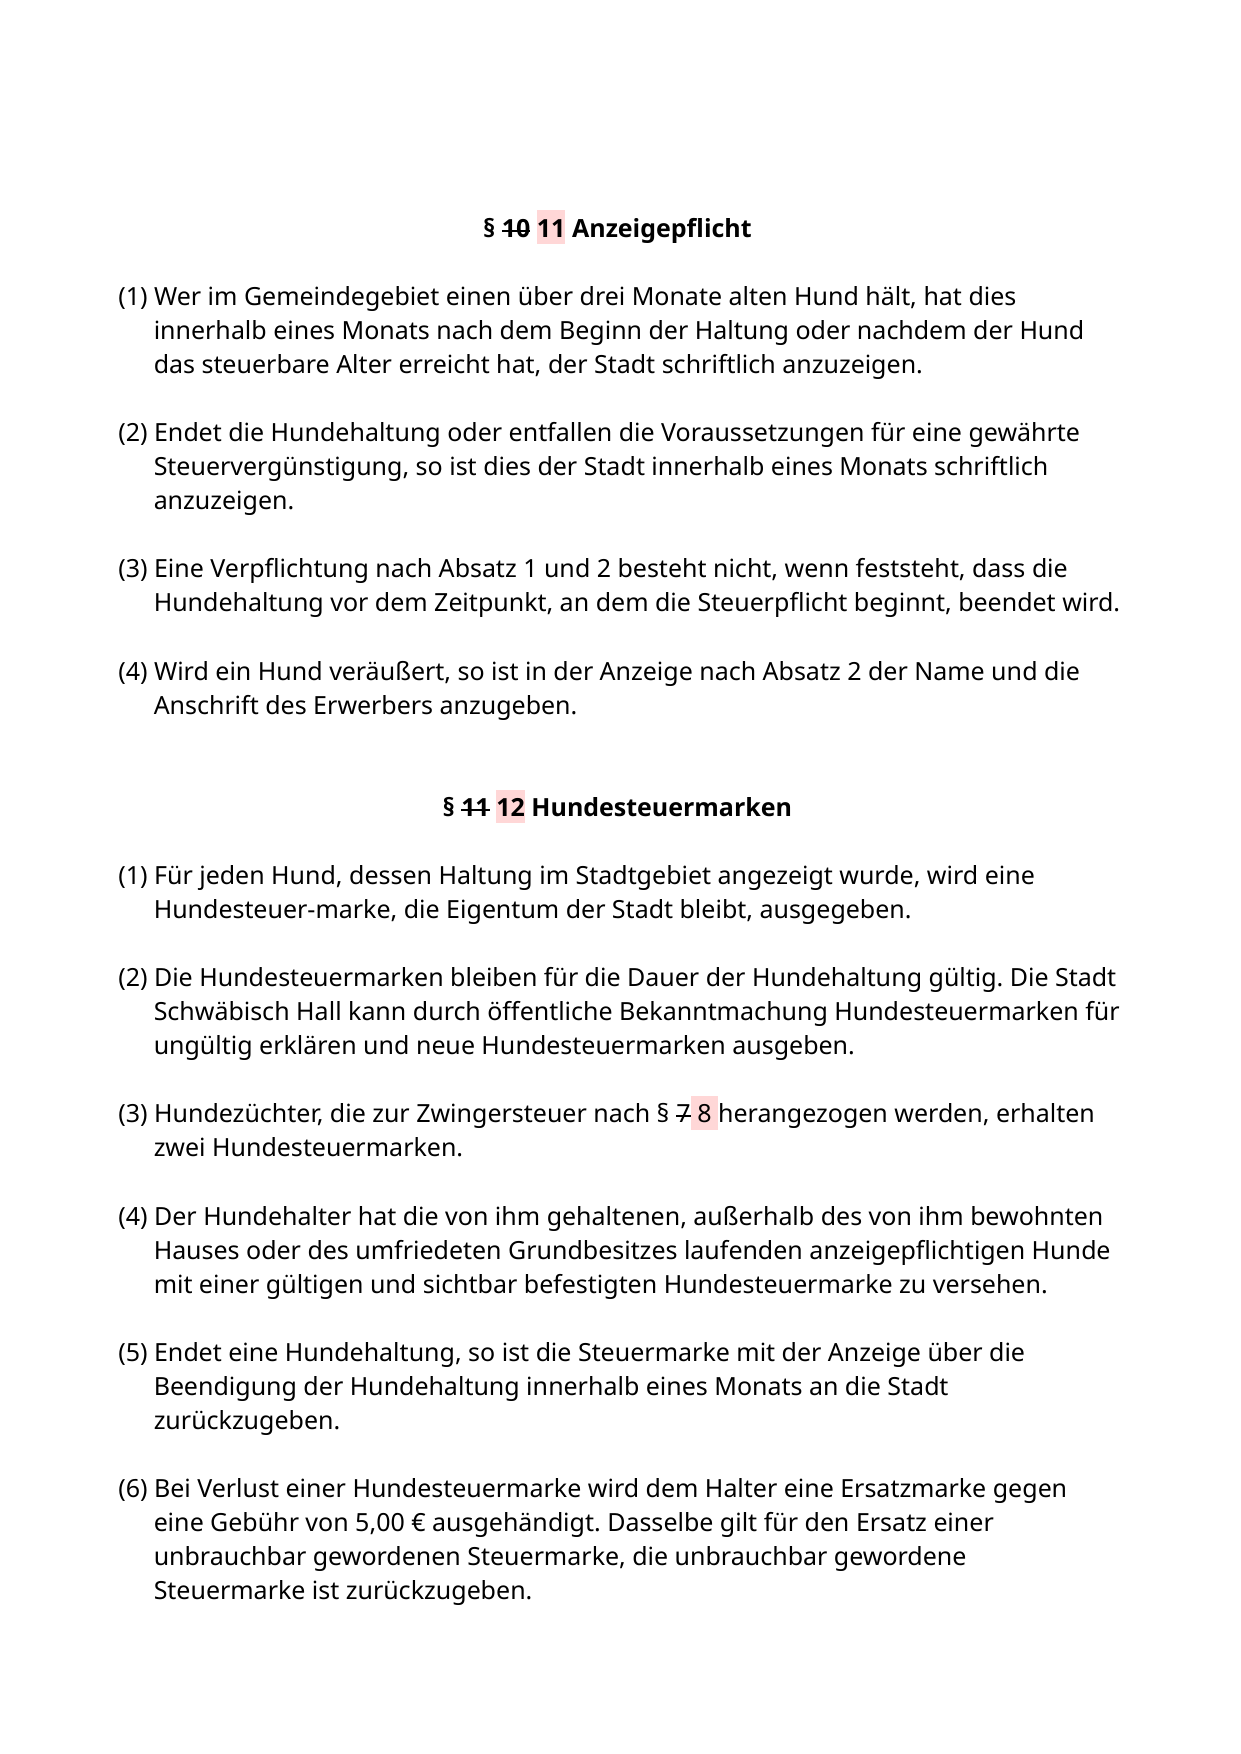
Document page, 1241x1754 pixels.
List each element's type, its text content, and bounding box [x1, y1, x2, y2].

text (2) Die Hundesteuermarken bleiben für die Dauer der Hundehaltung gültig. Die Stadt Schwäbisch Hall kann durch öffentliche Bekanntmachung Hundesteuermarken für ungültig erklären und neue Hundesteuermarken ausgeben. [118, 960, 1123, 1062]
text (5) Endet eine Hundehaltung, so ist die Steuermarke mit der Anzeige über die Beendigung der Hundehaltung innerhalb eines Monats an die Stadt zurückzugeben. [118, 1334, 1123, 1437]
text (3) Eine Verpflichtung nach Absatz 1 und 2 besteht nicht, wenn feststeht, dass die Hundehaltung vor dem Zeitpunkt, an dem die Steuerpflicht beginnt, beendet wird. [118, 551, 1123, 619]
text (4) Der Hundehalter hat die von ihm gehaltenen, außerhalb des von ihm bewohnten Hauses oder des umfriedeten Grundbesitzes laufenden anzeigepflichtigen Hunde mit einer gültigen und sichtbar befestigten Hundesteuermarke zu versehen. [118, 1198, 1123, 1300]
text (2) Endet die Hundehaltung oder entfallen die Voraussetzungen für eine gewährte Steuervergünstigung, so ist dies der Stadt innerhalb eines Monats schriftlich anzuzeigen. [118, 415, 1123, 517]
text (1) Für jeden Hund, dessen Haltung im Stadtgebiet angezeigt wurde, wird eine Hundesteuer-marke, die Eigentum der Stadt bleibt, ausgegeben. [118, 858, 1123, 926]
text (1) Wer im Gemeindegebiet einen über drei Monate alten Hund hält, hat dies innerhalb eines Monats nach dem Beginn der Haltung oder nachdem der Hund das steuerbare Alter erreicht hat, der Stadt schriftlich anzuzeigen. [118, 278, 1123, 381]
text § 11 12 Hundesteuermarken [118, 789, 1123, 823]
text (4) Wird ein Hund veräußert, so ist in der Anzeige nach Absatz 2 der Name und die Anschrift des Erwerbers anzugeben. [118, 653, 1123, 721]
text (6) Bei Verlust einer Hundesteuermarke wird dem Halter eine Ersatzmarke gegen eine Gebühr von 5,00 € ausgehändigt. Dasselbe gilt für den Ersatz einer unbrauchbar gewordenen Steuermarke, die unbrauchbar gewordene Steuermarke ist zurückzugeben. [118, 1471, 1123, 1607]
text (3) Hundezüchter, die zur Zwingersteuer nach § 7 8 herangezogen werden, erhalten zwei Hundesteuermarken. [118, 1096, 1123, 1164]
text § 10 11 Anzeigepflicht [118, 210, 1123, 244]
